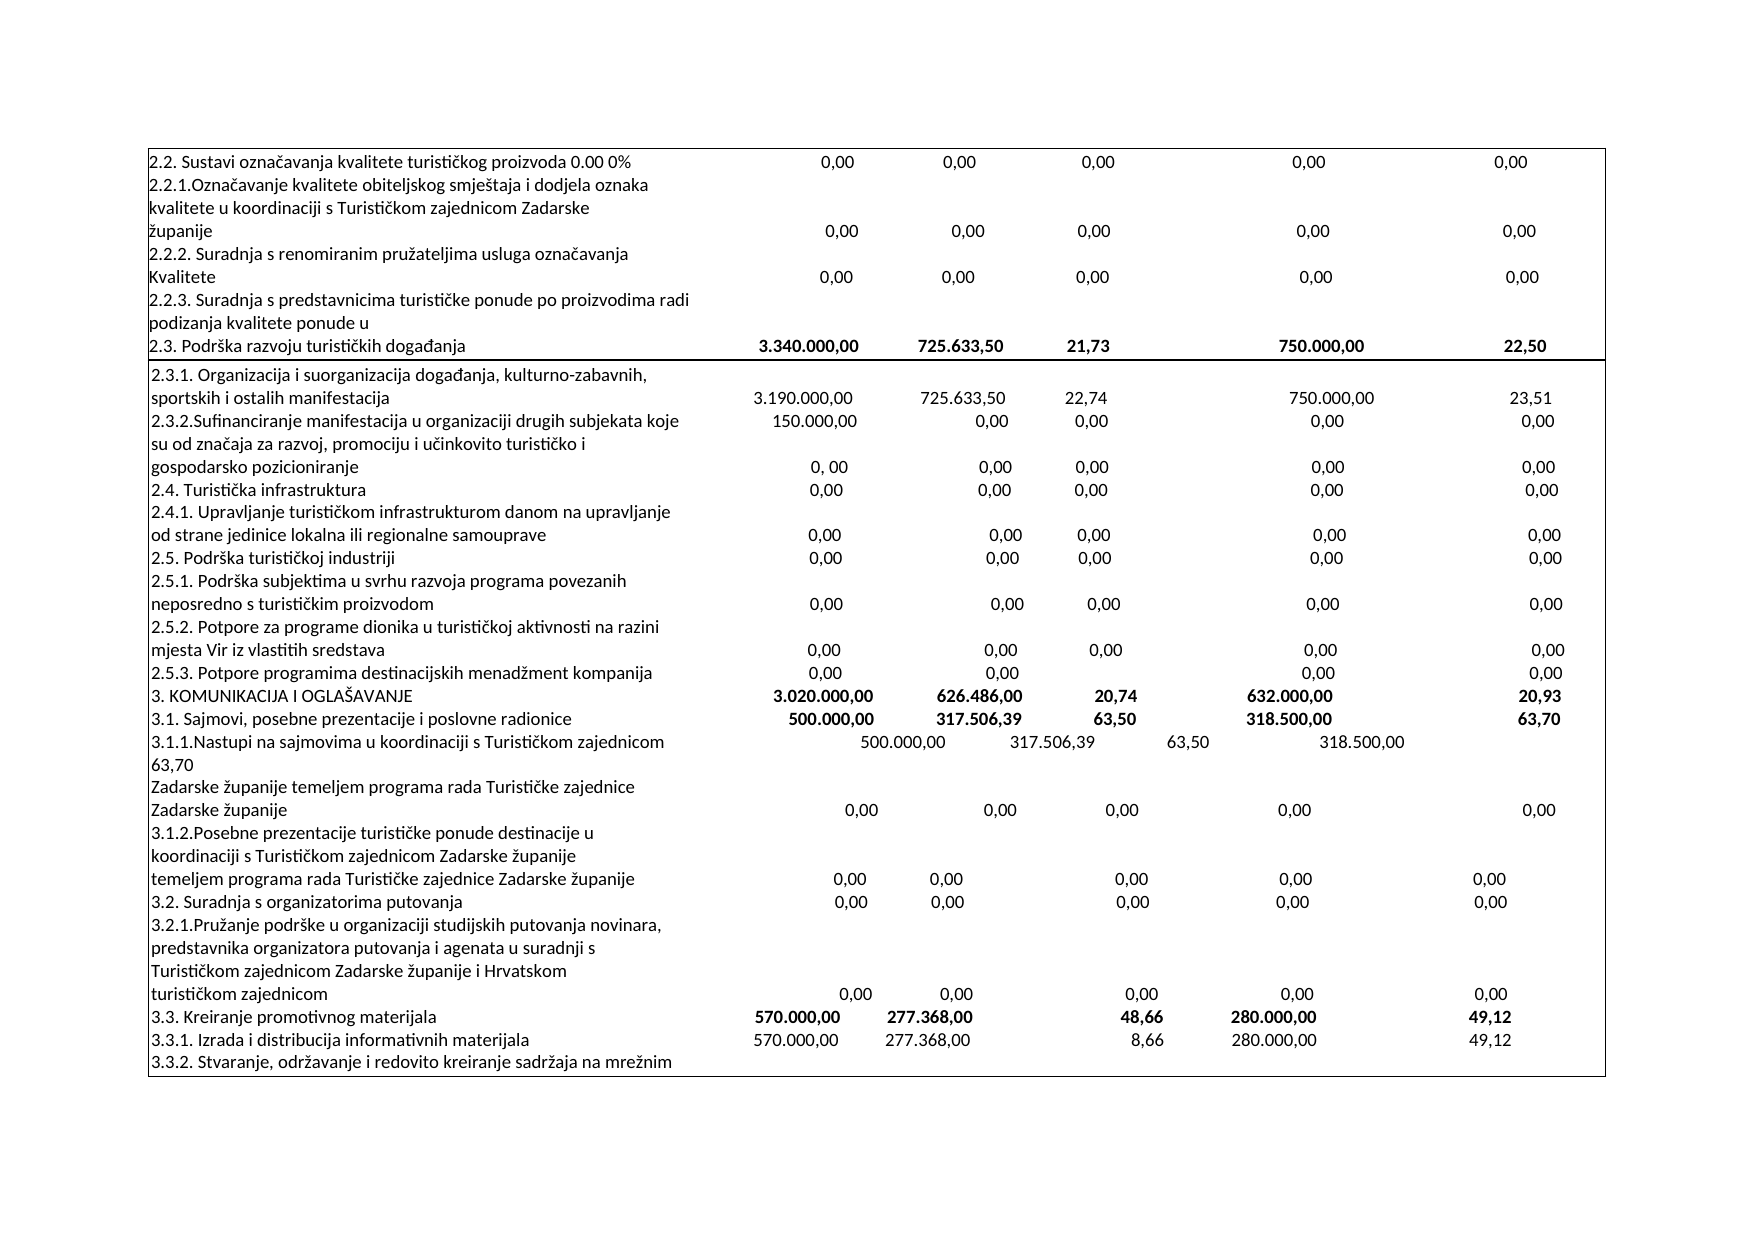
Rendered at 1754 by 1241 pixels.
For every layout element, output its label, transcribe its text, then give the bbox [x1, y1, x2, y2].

text 2.2.2. Suradnja s renomiranim pružateljima usluga označavanja [149, 239, 1605, 262]
text temeljem programa rada Turističke zajednice Zadarske županije 0,00 0,00 0,00 0,00 0,00 [149, 864, 1605, 887]
text predstavnika organizatora putovanja i agenata u suradnji s [149, 933, 1605, 956]
text 3. KOMUNIKACIJA I OGLAŠAVANJE 3.020.000,00 626.486,00 20,74 632.000,00 20,93 [149, 681, 1605, 704]
text 2.3.2.Sufinanciranje manifestacija u organizaciji drugih subjekata koje 150.000,00 0,00 0,00 0,00 0,00 [149, 406, 1605, 429]
text sportskih i ostalih manifestacija 3.190.000,00 725.633,50 22,74 750.000,00 23,51 [149, 383, 1605, 406]
text 3.2. Suradnja s organizatorima putovanja 0,00 0,00 0,00 0,00 0,00 [149, 887, 1605, 910]
text Zadarske županije temeljem programa rada Turističke zajednice [149, 773, 1605, 796]
text neposredno s turističkim proizvodom 0,00 0,00 0,00 0,00 0,00 [149, 589, 1605, 612]
text 2.2.1.Označavanje kvalitete obiteljskog smještaja i dodjela oznaka [149, 171, 1605, 193]
text 2.2.3. Suradnja s predstavnicima turističke ponude po proizvodima radi [149, 285, 1605, 308]
text 3.1. Sajmovi, posebne prezentacije i poslovne radionice 500.000,00 317.506,39 63,50 318.500,00 63,70 [149, 704, 1605, 727]
text 3.1.1.Nastupi na sajmovima u koordinaciji s Turističkom zajednicom 500.000,00 317.506,39 63,50 318.500,00 63,70 [149, 727, 1605, 773]
text županije 0,00 0,00 0,00 0,00 0,00 [149, 216, 1605, 239]
text 3.2.1.Pružanje podrške u organizaciji studijskih putovanja novinara, [149, 910, 1605, 933]
text 2.5.3. Potpore programima destinacijskih menadžment kompanija 0,00 0,00 0,00 0,00 [149, 658, 1605, 681]
text kvalitete u koordinaciji s Turističkom zajednicom Zadarske [149, 193, 1605, 216]
text su od značaja za razvoj, promociju i učinkovito turističko i [149, 429, 1605, 452]
text podizanja kvalitete ponude u [149, 308, 1605, 331]
text Zadarske županije 0,00 0,00 0,00 0,00 0,00 [149, 796, 1605, 818]
text gospodarsko pozicioniranje 0, 00 0,00 0,00 0,00 0,00 [149, 452, 1605, 475]
text 3.3. Kreiranje promotivnog materijala 570.000,00 277.368,00 48,66 280.000,00 49,12 [149, 1002, 1605, 1025]
text 3.3.1. Izrada i distribucija informativnih materijala 570.000,00 277.368,00 8,66 280.000,00 49,12 [149, 1025, 1605, 1048]
text 2.2. Sustavi označavanja kvalitete turističkog proizvoda 0.00 0% 0,00 0,00 0,00 0,00 0,00 [149, 149, 1605, 171]
text Turističkom zajednicom Zadarske županije i Hrvatskom [149, 956, 1605, 979]
text 2.4.1. Upravljanje turističkom infrastrukturom danom na upravljanje [149, 498, 1605, 521]
text Kvalitete 0,00 0,00 0,00 0,00 0,00 [149, 262, 1605, 285]
text turističkom zajednicom 0,00 0,00 0,00 0,00 0,00 [149, 979, 1605, 1002]
text 2.5.2. Potpore za programe dionika u turističkoj aktivnosti na razini [149, 612, 1605, 635]
text 3.3.2. Stvaranje, održavanje i redovito kreiranje sadržaja na mrežnim [149, 1048, 1605, 1076]
text 2.5. Podrška turističkoj industriji 0,00 0,00 0,00 0,00 0,00 [149, 543, 1605, 566]
text 2.3.1. Organizacija i suorganizacija događanja, kulturno-zabavnih, [149, 361, 1605, 383]
text 2.3. Podrška razvoju turističkih događanja 3.340.000,00 725.633,50 21,73 750.000,00 22,50 [149, 331, 1605, 359]
text 2.4. Turistička infrastruktura 0,00 0,00 0,00 0,00 0,00 [149, 475, 1605, 498]
text 2.5.1. Podrška subjektima u svrhu razvoja programa povezanih [149, 566, 1605, 589]
text od strane jedinice lokalna ili regionalne samouprave 0,00 0,00 0,00 0,00 0,00 [149, 521, 1605, 543]
text koordinaciji s Turističkom zajednicom Zadarske županije [149, 841, 1605, 864]
text 3.1.2.Posebne prezentacije turističke ponude destinacije u [149, 818, 1605, 841]
text mjesta Vir iz vlastitih sredstava 0,00 0,00 0,00 0,00 0,00 [149, 635, 1605, 658]
